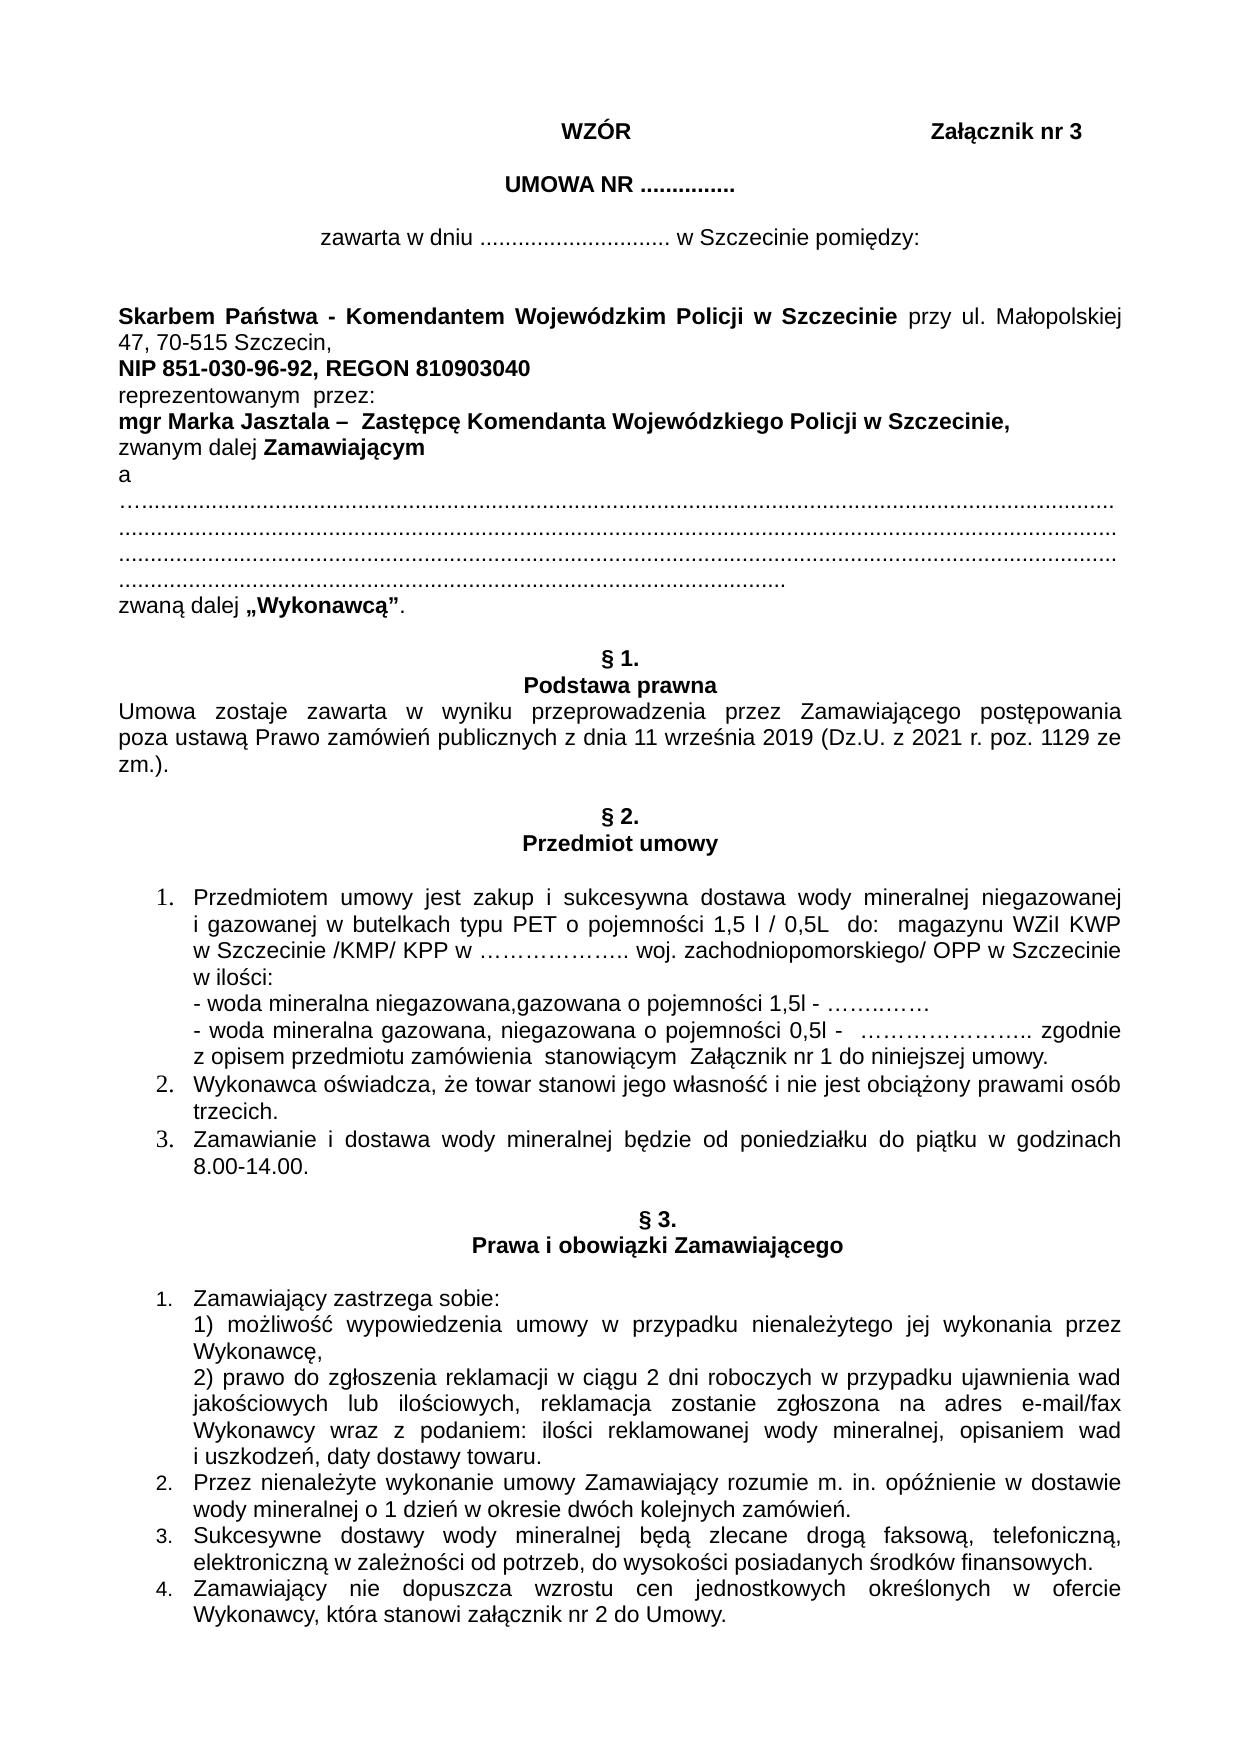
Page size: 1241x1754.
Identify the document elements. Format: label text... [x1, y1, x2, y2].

list 1) możliwość wypowiedzenia umowy w przypadku nienależytego jej wykonania przez Wykonawcę, [156, 1311, 1122, 1364]
text NIP 851-030-96-92, REGON 810903040 [118, 355, 1122, 382]
list Przez nienależyte wykonanie umowy Zamawiający rozumie m. in. opóźnienie w dostawie wody mineralnej o 1 dzień w okresie dwóch kolejnych zamówień. [156, 1469, 1122, 1522]
text UMOWA NR ............... [118, 171, 1122, 197]
text a [118, 461, 1122, 487]
text …............................................................................................................................................................................................................................................................................................................................................................................................................................................................................................................................................................................................ [118, 487, 1122, 592]
list - woda mineralna gazowana, niegazowana o pojemności 0,5l - ………………….. zgodnie z opisem przedmiotu zamówienia stanowiącym Załącznik nr 1 do niniejszej umowy. [156, 1017, 1122, 1069]
list Zamawiający nie dopuszcza wzrostu cen jednostkowych określonych w ofercie Wykonawcy, która stanowi załącznik nr 2 do Umowy. [156, 1575, 1122, 1627]
list - woda mineralna niegazowana,gazowana o pojemności 1,5l - ……..…… [156, 990, 1122, 1017]
text Umowa zostaje zawarta w wyniku przeprowadzenia przez Zamawiającego postępowania poza ustawą Prawo zamówień publicznych z dnia 11 września 2019 (Dz.U. z 2021 r. poz. 1129 ze zm.). [118, 698, 1122, 777]
text zwaną dalej „Wykonawcą”. [118, 592, 1122, 619]
text Prawa i obowiązki Zamawiającego [193, 1232, 1122, 1258]
text Skarbem Państwa - Komendantem Wojewódzkim Policji w Szczecinie przy ul. Małopolskiej 47, 70-515 Szczecin, [118, 303, 1122, 355]
text zwanym dalej Zamawiającym [118, 434, 1122, 461]
text § 1. [118, 645, 1122, 672]
text § 3. [193, 1206, 1122, 1232]
list Zamawiający zastrzega sobie: [156, 1285, 1122, 1311]
list Przedmiotem umowy jest zakup i sukcesywna dostawa wody mineralnej niegazowanej i gazowanej w butelkach typu PET o pojemności 1,5 l / 0,5L do: magazynu WZiI KWP w Szczecinie /KMP/ KPP w ……………….. woj. zachodniopomorskiego/ OPP w Szczecinie w ilości: [156, 882, 1122, 990]
text § 2. [118, 803, 1122, 830]
list Wykonawca oświadcza, że towar stanowi jego własność i nie jest obciążony prawami osób trzecich. [156, 1069, 1122, 1124]
list 2) prawo do zgłoszenia reklamacji w ciągu 2 dni roboczych w przypadku ujawnienia wad jakościowych lub ilościowych, reklamacja zostanie zgłoszona na adres e-mail/fax Wykonawcy wraz z podaniem: ilości reklamowanej wody mineralnej, opisaniem wad i uszkodzeń, daty dostawy towaru. [156, 1364, 1122, 1469]
text mgr Marka Jasztala – Zastępcę Komendanta Wojewódzkiego Policji w Szczecinie, [118, 408, 1122, 434]
text zawarta w dniu .............................. w Szczecinie pomiędzy: [118, 223, 1122, 250]
text Podstawa prawna [118, 672, 1122, 698]
text reprezentowanym przez: [118, 382, 1122, 408]
text Przedmiot umowy [118, 830, 1122, 856]
list Sukcesywne dostawy wody mineralnej będą zlecane drogą faksową, telefoniczną, elektroniczną w zależności od potrzeb, do wysokości posiadanych środków finansowych. [156, 1522, 1122, 1575]
text WZÓR Załącznik nr 3 [118, 118, 1122, 144]
list Zamawianie i dostawa wody mineralnej będzie od poniedziałku do piątku w godzinach 8.00-14.00. [156, 1124, 1122, 1179]
